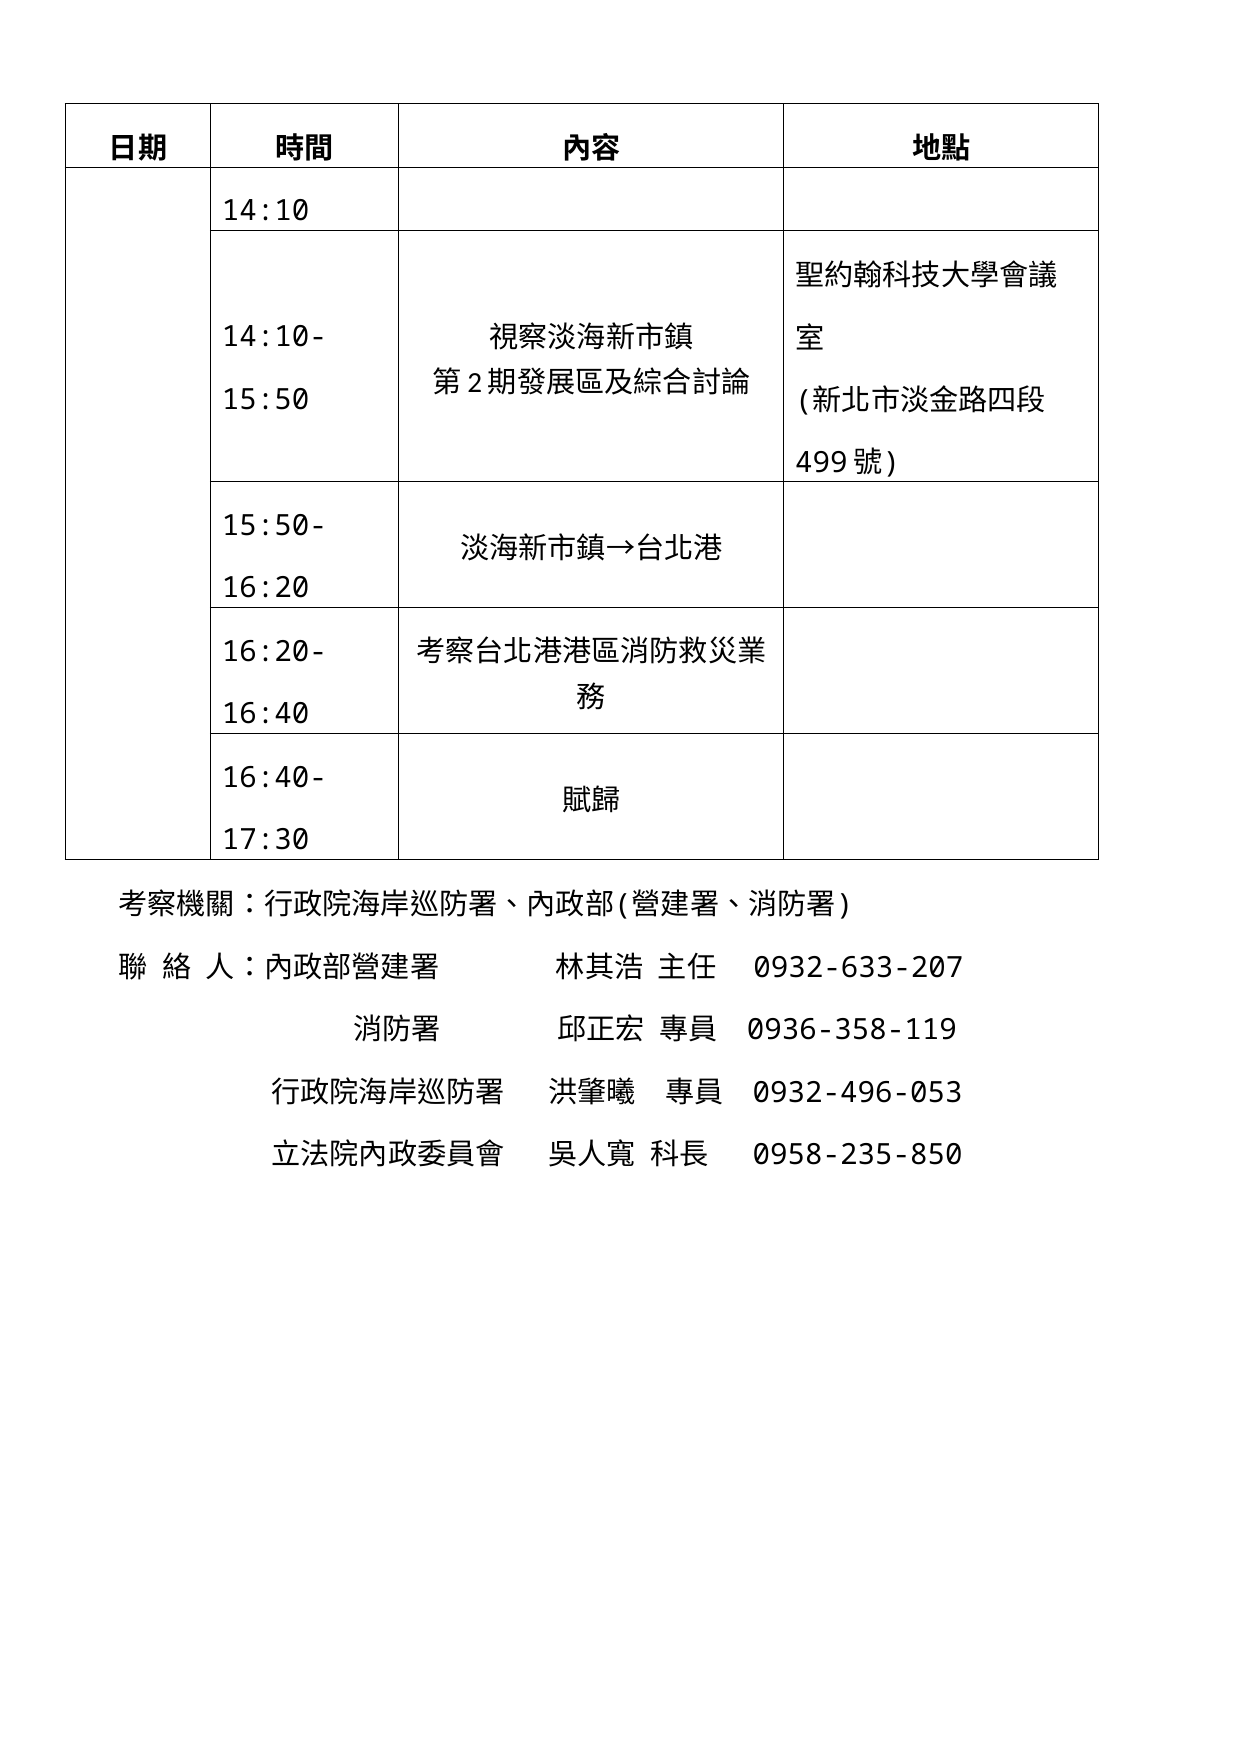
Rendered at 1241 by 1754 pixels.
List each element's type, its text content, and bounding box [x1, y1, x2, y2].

table_cell 16:40-17:30 [211, 734, 398, 859]
table_header 時間 [211, 104, 398, 167]
table_header 地點 [784, 104, 1098, 167]
table_cell [784, 168, 1098, 230]
table_cell [784, 608, 1098, 733]
table_cell 考察台北港港區消防救災業務 [399, 608, 783, 733]
text 行政院海岸巡防署 洪肇曦 專員 0932-496-053 [118, 1048, 1152, 1110]
text 立法院內政委員會 吳人寬 科長 0958-235-850 [118, 1110, 1152, 1173]
table_cell 15:50-16:20 [211, 482, 398, 607]
table_cell [784, 482, 1098, 607]
table_cell 淡海新市鎮→台北港 [399, 482, 783, 607]
table_cell [784, 734, 1098, 859]
table_header 內容 [399, 104, 783, 167]
table_header 日期 [66, 104, 210, 167]
table_cell [66, 168, 210, 859]
table_cell 14:10 [211, 168, 398, 230]
table_cell 16:20-16:40 [211, 608, 398, 733]
text 消防署 邱正宏 專員 0936-358-119 [118, 985, 1152, 1048]
table_cell 視察淡海新市鎮 第2期發展區及綜合討論 [399, 231, 783, 481]
text 聯 絡 人：內政部營建署 林其浩 主任 0932-633-207 [118, 923, 1152, 985]
table_cell [399, 168, 783, 230]
table_cell 賦歸 [399, 734, 783, 859]
text 考察機關：行政院海岸巡防署、內政部(營建署、消防署) [118, 860, 1152, 923]
table_cell 14:10-15:50 [211, 231, 398, 481]
table_cell 聖約翰科技大學會議室 (新北市淡金路四段499號) [784, 231, 1098, 481]
